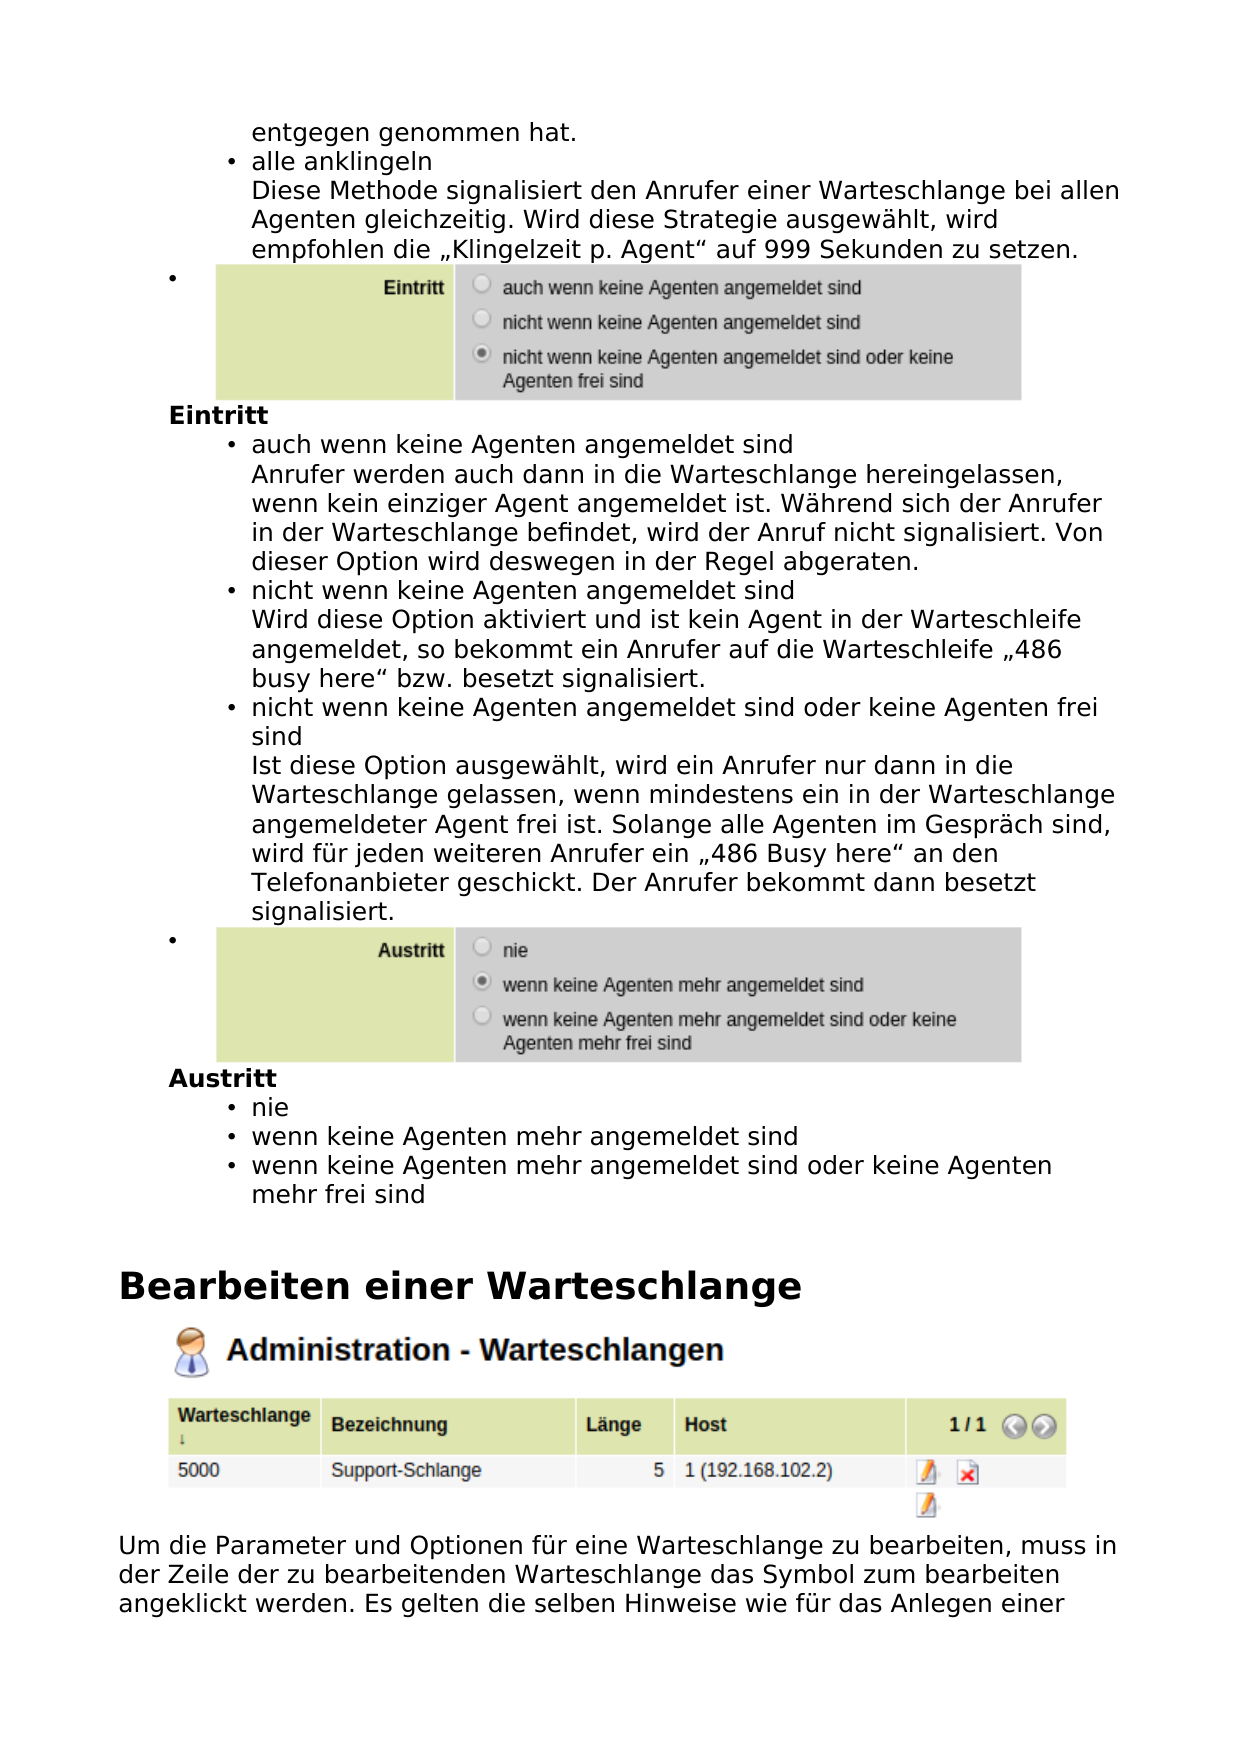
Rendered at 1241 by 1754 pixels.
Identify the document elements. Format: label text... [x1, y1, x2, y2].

list Austritt [177, 926, 1122, 1093]
list wenn keine Agenten mehr angemeldet sind [236, 1122, 1122, 1151]
list Eintritt [177, 264, 1122, 431]
list entgegen genommen hat. [236, 118, 1122, 147]
picture [213, 263, 1028, 402]
picture [161, 1320, 1079, 1532]
subtitle Bearbeiten einer Warteschlange [118, 1264, 1122, 1308]
picture [212, 926, 1028, 1064]
list auch wenn keine Agenten angemeldet sind Anrufer werden auch dann in die Warteschlange hereingelassen, wenn kein einziger Agent angemeldet ist. Während sich der Anrufer in der Warteschlange befindet, wird der Anruf nicht signalisiert. Von dieser Option wird deswegen in der Regel abgeraten. [236, 431, 1122, 576]
list nicht wenn keine Agenten angemeldet sind oder keine Agenten frei sind Ist diese Option ausgewählt, wird ein Anrufer nur dann in die Warteschlange gelassen, wenn mindestens ein in der Warteschlange angemeldeter Agent frei ist. Solange alle Agenten im Gespräch sind, wird für jeden weiteren Anrufer ein „486 Busy here“ an den Telefonanbieter geschickt. Der Anrufer bekommt dann besetzt signalisiert. [236, 693, 1122, 926]
list nie [236, 1093, 1122, 1122]
text Um die Parameter und Optionen für eine Warteschlange zu bearbeiten, muss in der Zeile der zu bearbeitenden Warteschlange das Symbol zum bearbeiten angeklickt werden. Es gelten die selben Hinweise wie für das Anlegen einer [118, 1320, 1122, 1619]
list nicht wenn keine Agenten angemeldet sind Wird diese Option aktiviert und ist kein Agent in der Warteschleife angemeldet, so bekommt ein Anrufer auf die Warteschleife „486 busy here“ bzw. besetzt signalisiert. [236, 576, 1122, 693]
list wenn keine Agenten mehr angemeldet sind oder keine Agenten mehr frei sind [236, 1151, 1122, 1210]
list alle anklingeln Diese Methode signalisiert den Anrufer einer Warteschlange bei allen Agenten gleichzeitig. Wird diese Strategie ausgewählt, wird empfohlen die „Klingelzeit p. Agent“ auf 999 Sekunden zu setzen. [236, 147, 1122, 264]
